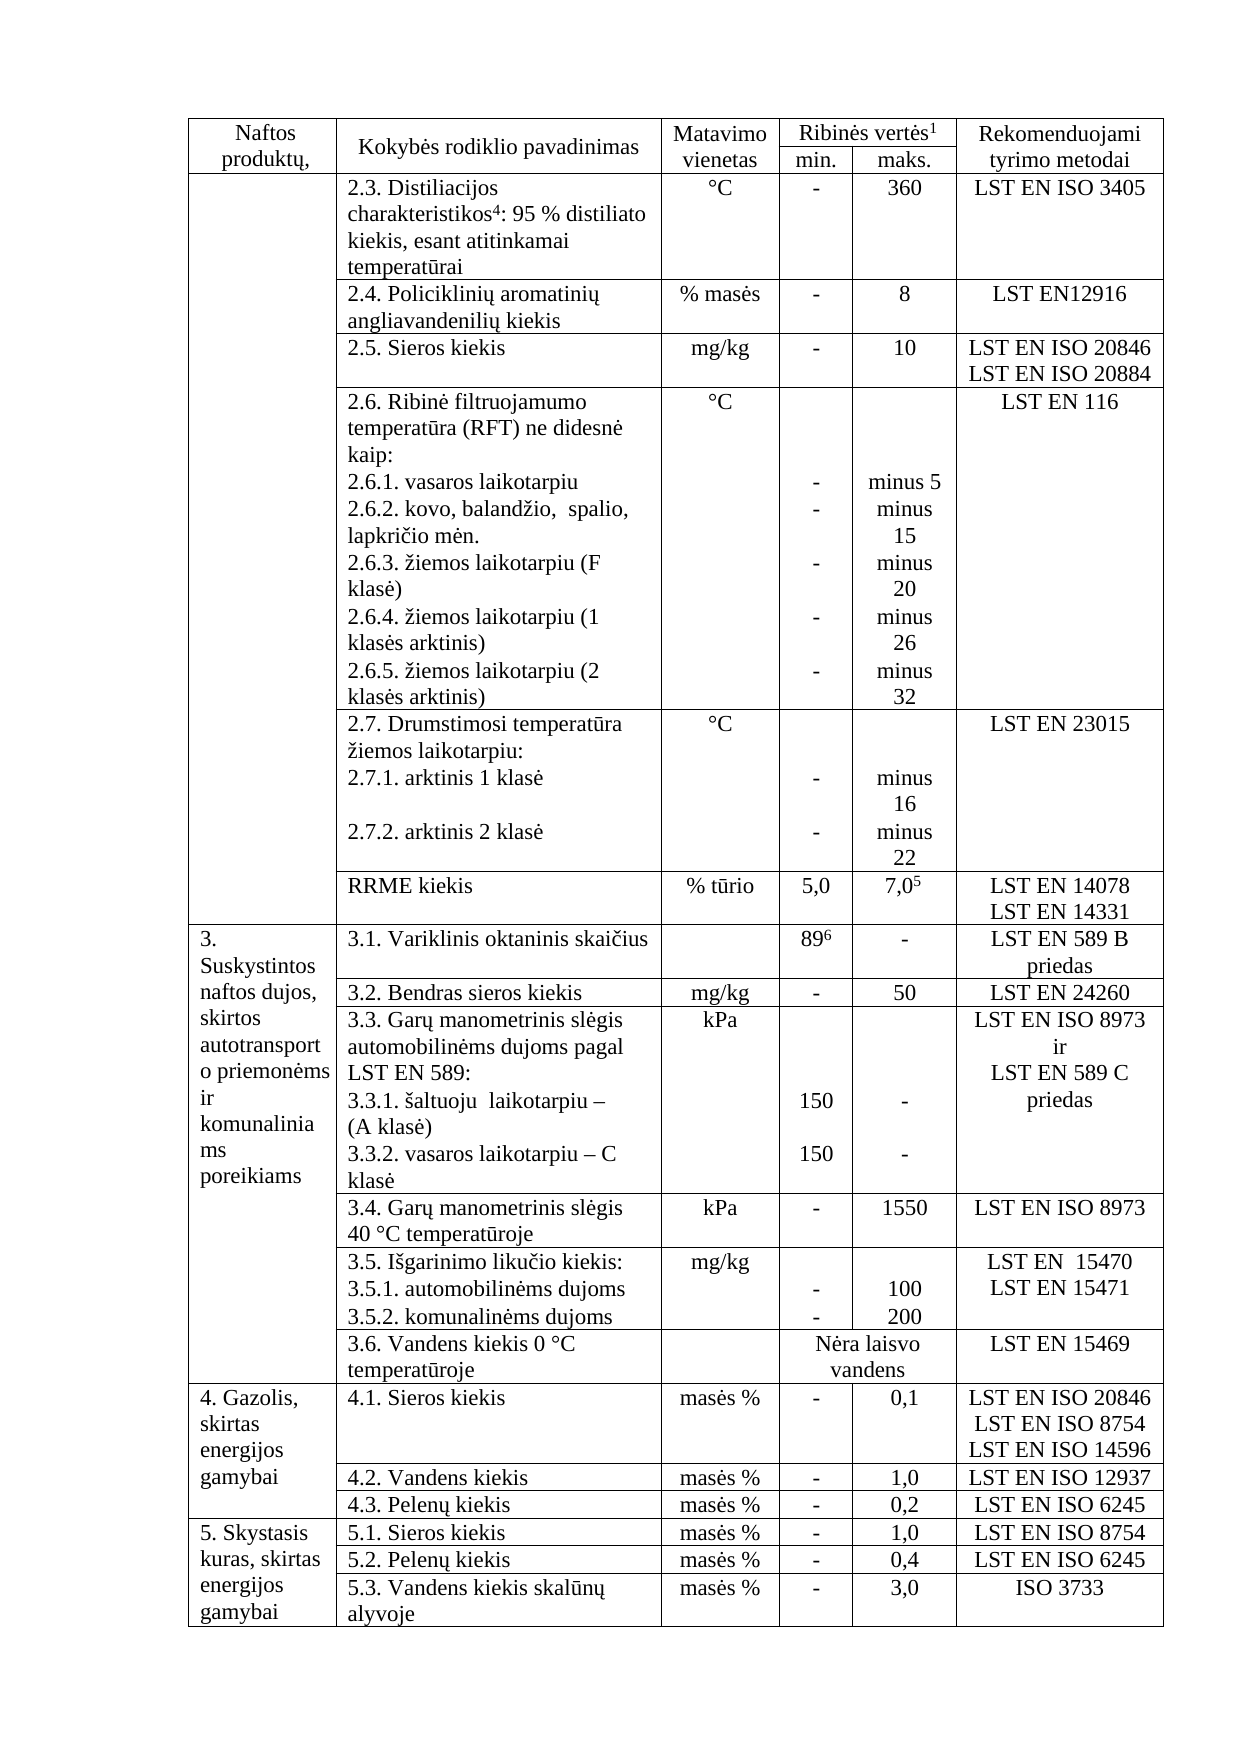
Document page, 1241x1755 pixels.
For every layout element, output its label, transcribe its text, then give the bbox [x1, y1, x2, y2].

table_cell 3,0 [853, 1574, 956, 1626]
table_cell 3.3.2. vasaros laikotarpiu – C klasė [337, 1139, 661, 1193]
table_cell - [780, 467, 852, 494]
table_cell - [780, 1491, 852, 1518]
table_cell 2.6. Ribinė filtruojamumo temperatūra (RFT) ne didesnė kaip: [337, 388, 661, 467]
table_cell - [780, 1194, 852, 1247]
table_cell minus 5 [853, 467, 956, 494]
table_cell LST EN 15470 LST EN 15471 [957, 1248, 1163, 1329]
table_cell °C [662, 174, 779, 279]
table_cell 3.3. Garų manometrinis slėgis automobilinėms dujoms pagal LST EN 589: [337, 1007, 661, 1086]
table_cell 3.5.2. komunalinėms dujoms [337, 1302, 661, 1329]
table_cell 3.2. Bendras sieros kiekis [337, 979, 661, 1006]
table_cell 7,05 [853, 872, 956, 924]
table_cell LST EN ISO 20846 LST EN ISO 20884 [957, 334, 1163, 387]
table_cell 5.1. Sieros kiekis [337, 1519, 661, 1545]
table_cell 4.3. Pelenų kiekis [337, 1491, 661, 1518]
table_cell [780, 388, 852, 467]
table_cell LST EN ISO 12937 [957, 1464, 1163, 1490]
table_cell 2.7.1. arktinis 1 klasė [337, 763, 661, 817]
table_cell LST EN ISO 8754 [957, 1519, 1163, 1545]
table_cell - [780, 280, 852, 333]
table_cell - [780, 1274, 852, 1302]
table_cell 5,0 [780, 872, 852, 924]
table_cell masės % [662, 1519, 779, 1545]
table_cell minus 32 [853, 656, 956, 709]
table_cell 2.7. Drumstimosi temperatūra žiemos laikotarpiu: [337, 710, 661, 763]
table_cell 2.6.5. žiemos laikotarpiu (2 klasės arktinis) [337, 656, 661, 709]
table_cell LST EN 116 [957, 388, 1163, 709]
table_cell 8 [853, 280, 956, 333]
table_cell RRME kiekis [337, 872, 661, 924]
table_cell 2.3. Distiliacijos charakteristikos4: 95 % distiliato kiekis, esant atitinkamai temperatūrai [337, 174, 661, 279]
table_cell - [780, 602, 852, 656]
table_cell minus 20 [853, 548, 956, 602]
table_cell 4. Gazolis, skirtas energijos gamybai [189, 1384, 336, 1518]
table_cell - [780, 1574, 852, 1626]
table_cell 3.6. Vandens kiekis 0 °C temperatūroje [337, 1330, 661, 1383]
table_cell ISO 3733 [957, 1574, 1163, 1626]
table_cell - [780, 656, 852, 709]
table_cell 3.4. Garų manometrinis slėgis 40 °C temperatūroje [337, 1194, 661, 1247]
table_cell 0,1 [853, 1384, 956, 1463]
table_cell [662, 548, 779, 602]
table_cell [662, 1139, 779, 1193]
table_header Kokybės rodiklio pavadinimas [337, 119, 661, 173]
table_cell °C [662, 710, 779, 763]
table_cell 2.6.1. vasaros laikotarpiu [337, 467, 661, 494]
table_cell - [780, 763, 852, 817]
table_cell 2.5. Sieros kiekis [337, 334, 661, 387]
table_cell 4.1. Sieros kiekis [337, 1384, 661, 1463]
table_cell [853, 388, 956, 467]
table_cell min. [780, 147, 852, 173]
table_cell 5.2. Pelenų kiekis [337, 1546, 661, 1572]
table_cell - [780, 548, 852, 602]
table_cell - [853, 1139, 956, 1193]
table_cell 0,4 [853, 1546, 956, 1572]
table_cell 2. Dyzelinas [189, 174, 336, 924]
table_cell 10 [853, 334, 956, 387]
table_cell 150 [780, 1139, 852, 1193]
table_cell masės % [662, 1464, 779, 1490]
table_cell 896 [780, 925, 852, 978]
table_cell LST EN ISO 20846 LST EN ISO 8754 LST EN ISO 14596 [957, 1384, 1163, 1463]
table_cell LST EN ISO 6245 [957, 1491, 1163, 1518]
table_cell LST EN12916 [957, 280, 1163, 333]
table_cell 2.6.4. žiemos laikotarpiu (1 klasės arktinis) [337, 602, 661, 656]
table_cell minus 16 [853, 763, 956, 817]
table_cell LST EN 14078 LST EN 14331 [957, 872, 1163, 924]
table_cell - [853, 925, 956, 978]
table_cell [853, 710, 956, 763]
table_cell kPa [662, 1194, 779, 1247]
table_cell [662, 494, 779, 548]
table_cell kPa [662, 1007, 779, 1086]
table_cell - [853, 1086, 956, 1139]
table_cell °C [662, 388, 779, 467]
table_cell minus 26 [853, 602, 956, 656]
table_cell LST EN 23015 [957, 710, 1163, 871]
table_cell - [780, 1384, 852, 1463]
table_cell [662, 1274, 779, 1302]
table_header Rekomenduojami tyrimo metodai [957, 119, 1163, 173]
table_cell - [780, 334, 852, 387]
table_cell 200 [853, 1302, 956, 1329]
table_cell 1550 [853, 1194, 956, 1247]
table_cell % tūrio [662, 872, 779, 924]
table_cell - [780, 979, 852, 1006]
table_header Naftos produktų, biodegalų ir skystojo kuro pavadinimas ir paskirtis [189, 119, 336, 173]
table_cell LST EN ISO 8973 ir LST EN 589 C priedas [957, 1007, 1163, 1193]
table_cell - [780, 817, 852, 871]
table_cell LST EN 589 B priedas [957, 925, 1163, 978]
table_cell 3.3.1. šaltuoju laikotarpiu – (A klasė) [337, 1086, 661, 1139]
table_cell - [780, 1546, 852, 1572]
table_cell LST EN ISO 8973 [957, 1194, 1163, 1247]
table_cell [662, 1330, 779, 1383]
table_cell [662, 1086, 779, 1139]
table_cell [780, 1248, 852, 1274]
table_cell [853, 1007, 956, 1086]
table_cell [662, 602, 779, 656]
table_cell 4.2. Vandens kiekis [337, 1464, 661, 1490]
table_cell - [780, 174, 852, 279]
table_cell 0,2 [853, 1491, 956, 1518]
table_cell minus 15 [853, 494, 956, 548]
table_cell 150 [780, 1086, 852, 1139]
table_cell LST EN 24260 [957, 979, 1163, 1006]
table_cell [662, 467, 779, 494]
table_cell LST EN ISO 6245 [957, 1546, 1163, 1572]
table_cell masės % [662, 1574, 779, 1626]
table_cell 100 [853, 1274, 956, 1302]
table_cell Nėra laisvo vandens [780, 1330, 956, 1383]
table_cell 2.6.3. žiemos laikotarpiu (F klasė) [337, 548, 661, 602]
table_cell - [780, 494, 852, 548]
table_cell masės % [662, 1491, 779, 1518]
table_cell [662, 1302, 779, 1329]
table_cell LST EN 15469 [957, 1330, 1163, 1383]
table_cell masės % [662, 1546, 779, 1572]
table_cell LST EN ISO 3405 [957, 174, 1163, 279]
table_cell 3.5. Išgarinimo likučio kiekis: [337, 1248, 661, 1274]
table_cell 3.1. Variklinis oktaninis skaičius [337, 925, 661, 978]
table_cell 3.5.1. automobilinėms dujoms [337, 1274, 661, 1302]
table_cell 360 [853, 174, 956, 279]
table_cell - [780, 1519, 852, 1545]
table_cell mg/kg [662, 334, 779, 387]
table_cell 5. Skystasis kuras, skirtas energijos gamybai [189, 1519, 336, 1626]
table_cell [780, 710, 852, 763]
table_cell mg/kg [662, 979, 779, 1006]
table_cell 2.6.2. kovo, balandžio, spalio, lapkričio mėn. [337, 494, 661, 548]
table_cell 2.7.2. arktinis 2 klasė [337, 817, 661, 871]
table_cell % masės [662, 280, 779, 333]
table_cell [662, 817, 779, 871]
table_cell 5.3. Vandens kiekis skalūnų alyvoje [337, 1574, 661, 1626]
table_cell - [780, 1302, 852, 1329]
table_cell [662, 656, 779, 709]
table_cell 50 [853, 979, 956, 1006]
table_header Matavimo vienetas [662, 119, 779, 173]
table_cell masės % [662, 1384, 779, 1463]
table_header Ribinės vertės1 [780, 119, 956, 146]
table_cell [662, 763, 779, 817]
table_cell 3. Suskystintos naftos dujos, skirtos autotransporto priemonėms ir komunaliniams poreikiams [189, 925, 336, 1383]
table_cell [662, 925, 779, 978]
table_cell 2.4. Policiklinių aromatinių angliavandenilių kiekis [337, 280, 661, 333]
table_cell maks. [853, 147, 956, 173]
table_cell - [780, 1464, 852, 1490]
table_cell 1,0 [853, 1464, 956, 1490]
table_cell minus 22 [853, 817, 956, 871]
table_cell mg/kg [662, 1248, 779, 1274]
table_cell [780, 1007, 852, 1086]
table_cell [853, 1248, 956, 1274]
table_cell 1,0 [853, 1519, 956, 1545]
